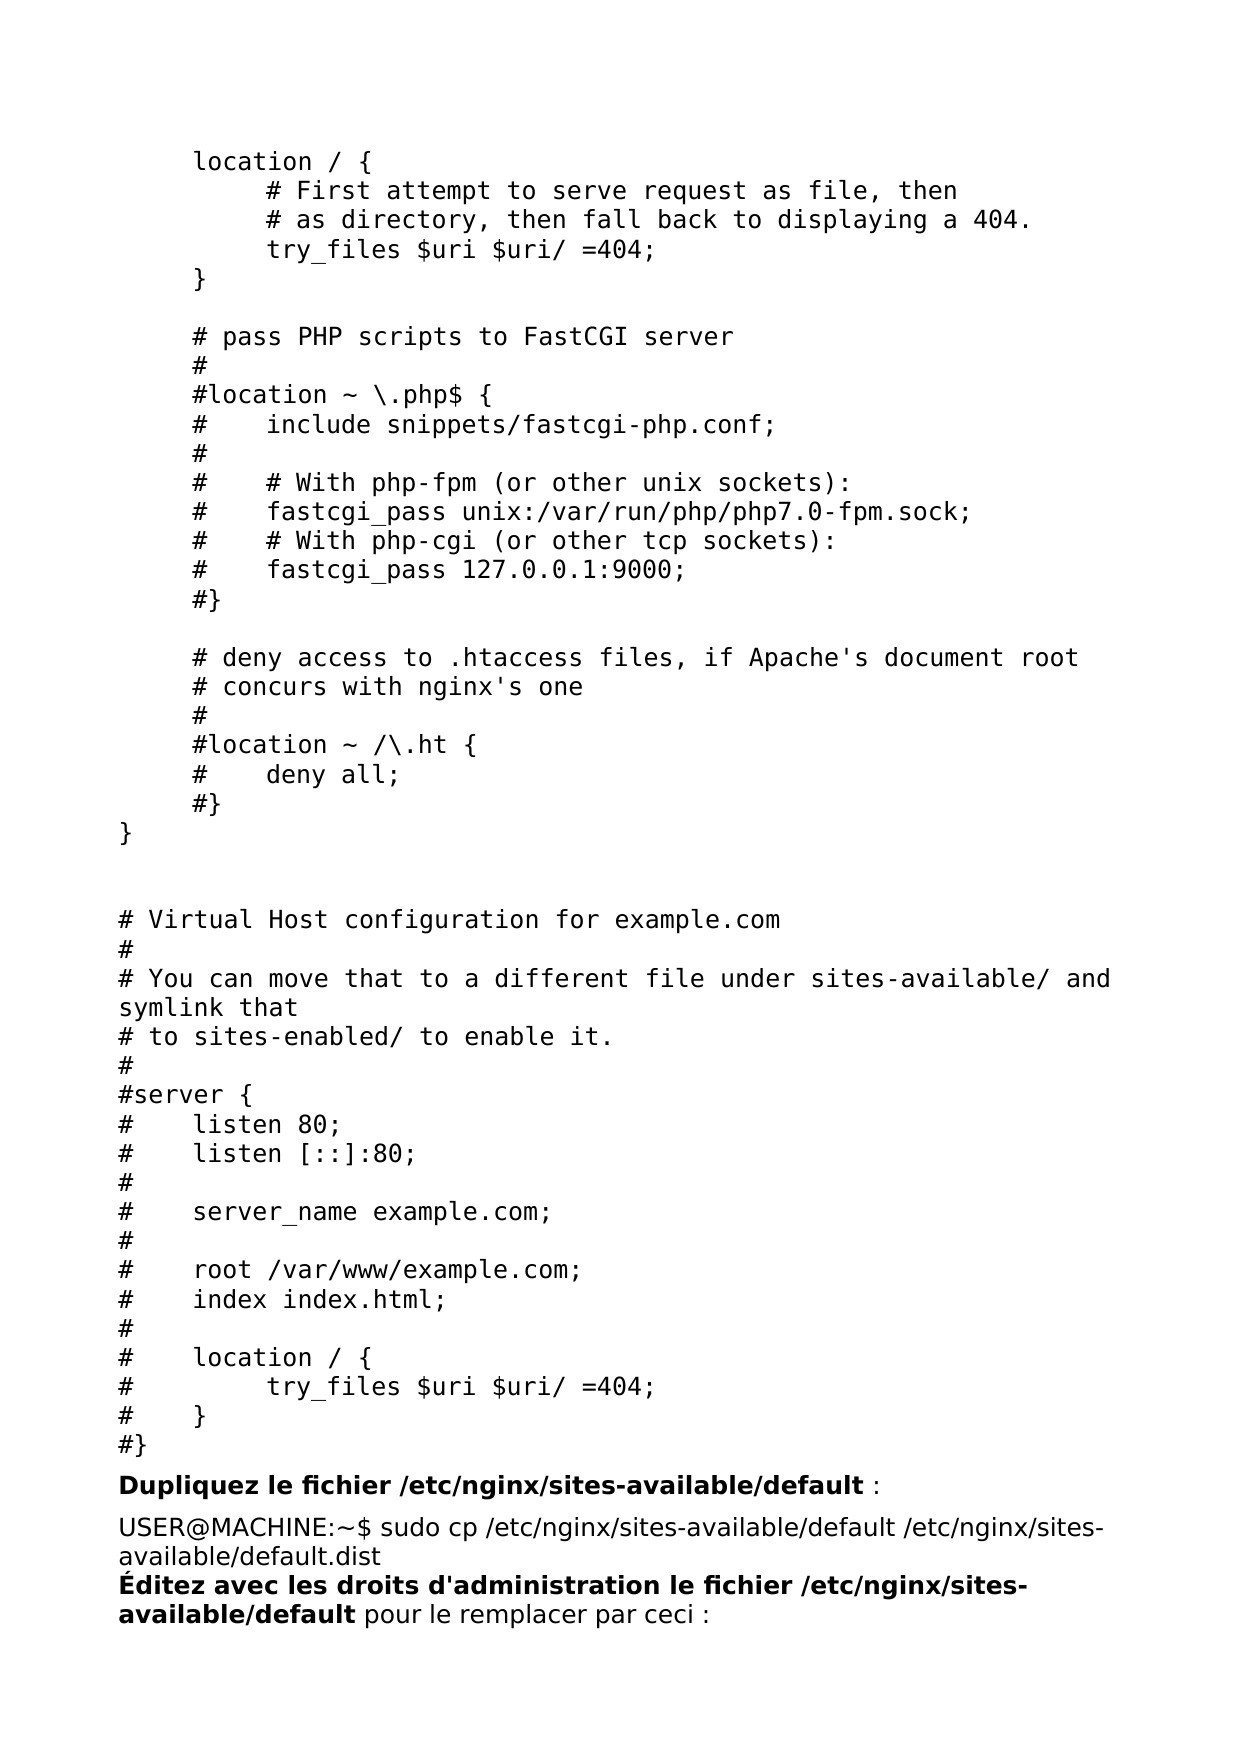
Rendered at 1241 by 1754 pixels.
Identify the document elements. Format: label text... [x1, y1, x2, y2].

text Dupliquez le fichier /etc/nginx/sites-available/default : [118, 1472, 1122, 1501]
text USER@MACHINE:~$ sudo cp /etc/nginx/sites-available/default /etc/nginx/sites-available/default.dist [118, 1513, 1122, 1572]
text location / { # First attempt to serve request as file, then # as directory, then fall back to displaying a 404. try_files $uri $uri/ =404; } # pass PHP scripts to FastCGI server # #location ~ \.php$ { # include snippets/fastcgi-php.conf; # # # With php-fpm (or other unix sockets): # fastcgi_pass unix:/var/run/php/php7.0-fpm.sock; # # With php-cgi (or other tcp sockets): # fastcgi_pass 127.0.0.1:9000; #} # deny access to .htaccess files, if Apache's document root # concurs with nginx's one # #location ~ /\.ht { # deny all; #} } # Virtual Host configuration for example.com # # You can move that to a different file under sites-available/ and symlink that # to sites-enabled/ to enable it. # #server { # listen 80; # listen [::]:80; # # server_name example.com; # # root /var/www/example.com; # index index.html; # # location / { # try_files $uri $uri/ =404; # } #} [118, 118, 1122, 1460]
text Éditez avec les droits d'administration le fichier /etc/nginx/sites-available/default pour le remplacer par ceci : [118, 1572, 1122, 1630]
